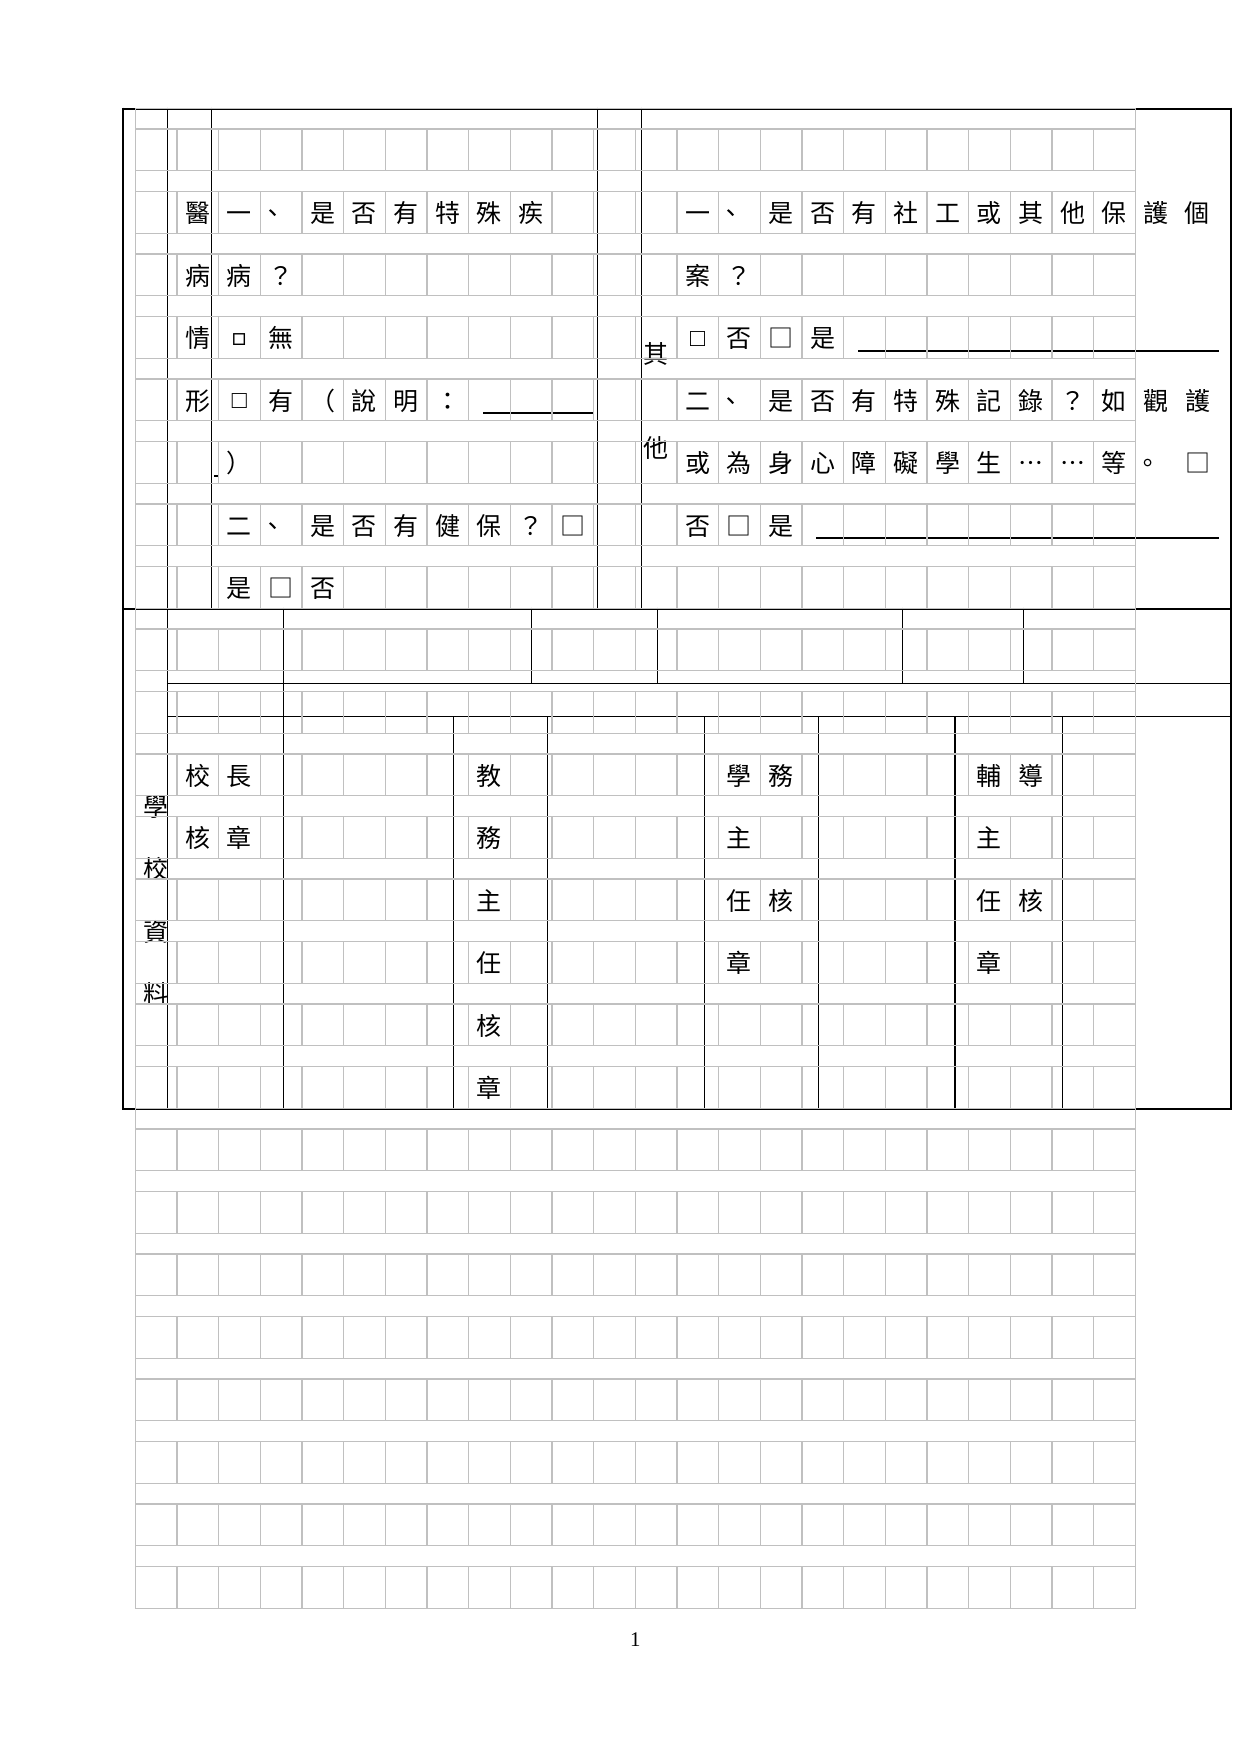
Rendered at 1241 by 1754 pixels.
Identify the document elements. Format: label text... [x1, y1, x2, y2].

table_cell 學校資料 [136, 859, 148, 878]
table_cell [454, 984, 547, 1003]
table_cell [178, 880, 218, 920]
table_cell [803, 755, 818, 795]
table_cell 一、是否有社工或其他保護個案？ □否□是 二、是否有特殊記錄？如觀護或為身心障礙學生……等。□否□是 [886, 505, 926, 537]
table_cell 一、是否有特殊疾病？ □無 □有（說明： ） 二、是否有健保？□是□否 [469, 255, 510, 295]
table_cell [553, 1067, 593, 1108]
table_cell [219, 717, 260, 733]
table_cell 一、是否有社工或其他保護個案？ □否□是 二、是否有特殊記錄？如觀護或為身心障礙學生……等。□否□是 [886, 317, 926, 350]
table_cell 學校電話 分機號碼 [969, 630, 1010, 670]
table_cell [886, 1005, 926, 1045]
table_cell [548, 796, 704, 816]
table_cell 一、是否有社工或其他保護個案？ □否□是 二、是否有特殊記錄？如觀護或為身心障礙學生……等。□否□是 [1094, 567, 1135, 608]
table_cell 其 他 [598, 130, 635, 170]
table_cell 一、是否有特殊疾病？ □無 □有（說明： ） 二、是否有健保？□是□否 [469, 192, 510, 233]
table_cell 一、是否有特殊疾病？ □無 □有（說明： ） 二、是否有健保？□是□否 [553, 380, 593, 412]
table_cell [886, 717, 926, 733]
table_cell 輔導主 任核章 [956, 1005, 968, 1045]
table_cell 輔導主 任核章 [969, 817, 1010, 858]
table_cell [219, 1067, 260, 1108]
table_cell 學校電話 分機號碼 [928, 630, 968, 670]
table_cell 一、是否有特殊疾病？ □無 □有（說明： ） 二、是否有健保？□是□否 [261, 192, 301, 233]
table_cell [219, 1005, 260, 1045]
table_cell 一、是否有社工或其他保護個案？ □否□是 二、是否有特殊記錄？如觀護或為身心障礙學生……等。□否□是 [1094, 192, 1135, 233]
table_cell [705, 1067, 718, 1108]
table_cell [168, 734, 283, 753]
table_cell [168, 796, 283, 816]
table_cell [928, 755, 954, 795]
table_cell 一、是否有特殊疾病？ □無 □有（說明： ） 二、是否有健保？□是□否 [212, 484, 597, 503]
table_cell 其 他 [598, 296, 641, 316]
table_cell 一、是否有特殊疾病？ □無 □有（說明： ） 二、是否有健保？□是□否 [553, 192, 593, 233]
table_cell 一、是否有社工或其他保護個案？ □否□是 二、是否有特殊記錄？如觀護或為身心障礙學生……等。□否□是 [803, 130, 843, 170]
table_cell 一、是否有特殊疾病？ □無 □有（說明： ） 二、是否有健保？□是□否 [553, 505, 593, 545]
table_cell 一、是否有社工或其他保護個案？ □否□是 二、是否有特殊記錄？如觀護或為身心障礙學生……等。□否□是 [1094, 317, 1135, 350]
table_cell 一、是否有社工或其他保護個案？ □否□是 二、是否有特殊記錄？如觀護或為身心障礙學生……等。□否□是 [803, 442, 843, 483]
table_cell [819, 1067, 843, 1108]
table_cell 一、是否有社工或其他保護個案？ □否□是 二、是否有特殊記錄？如觀護或為身心障礙學生……等。□否□是 [803, 380, 843, 420]
table_cell 一、是否有社工或其他保護個案？ □否□是 二、是否有特殊記錄？如觀護或為身心障礙學生……等。□否□是 [803, 255, 843, 295]
table_cell [511, 1067, 547, 1108]
table_cell [819, 859, 954, 878]
table_cell [819, 817, 843, 858]
table_cell [303, 1067, 343, 1108]
table_cell 其 他 [636, 505, 641, 545]
table_cell 學校資料 [136, 671, 167, 691]
table_cell [705, 717, 718, 733]
table_cell [261, 942, 283, 983]
table_cell 一、是否有社工或其他保護個案？ □否□是 二、是否有特殊記錄？如觀護或為身心障礙學生……等。□否□是 [928, 442, 968, 483]
table_cell [705, 796, 818, 816]
table_cell [594, 755, 635, 795]
table_cell [928, 717, 954, 733]
table_cell 一、是否有特殊疾病？ □無 □有（說明： ） 二、是否有健保？□是□否 [303, 317, 343, 358]
table_cell [284, 880, 301, 920]
table_cell [428, 630, 468, 670]
table_cell 一、是否有特殊疾病？ □無 □有（說明： ） 二、是否有健保？□是□否 [219, 442, 260, 483]
table_cell [428, 817, 453, 858]
table_cell 學校資料 [124, 610, 135, 1108]
table_cell 一、是否有社工或其他保護個案？ □否□是 二、是否有特殊記錄？如觀護或為身心障礙學生……等。□否□是 [803, 505, 843, 545]
table_cell 一、是否有社工或其他保護個案？ □否□是 二、是否有特殊記錄？如觀護或為身心障礙學生……等。□否□是 [844, 380, 885, 420]
table_cell 一、是否有社工或其他保護個案？ □否□是 二、是否有特殊記錄？如觀護或為身心障礙學生……等。□否□是 [969, 380, 1010, 420]
table_cell [261, 717, 283, 733]
table_cell [303, 880, 343, 920]
table_cell 輔導主 任核章 [1053, 755, 1062, 795]
table_cell [168, 1046, 283, 1066]
table_cell 一、是否有社工或其他保護個案？ □否□是 二、是否有特殊記錄？如觀護或為身心障礙學生……等。□否□是 [719, 380, 760, 420]
table_cell [168, 171, 211, 191]
table_cell 一、是否有社工或其他保護個案？ □否□是 二、是否有特殊記錄？如觀護或為身心障礙學生……等。□否□是 [1094, 505, 1135, 537]
table_cell [178, 130, 211, 170]
table_cell [719, 630, 760, 670]
table_cell 學校電話 分機號碼 [1011, 630, 1023, 670]
table_cell 其 他 [598, 442, 635, 483]
table_cell 一、是否有特殊疾病？ □無 □有（說明： ） 二、是否有健保？□是□否 [428, 130, 468, 170]
table_cell 一、是否有特殊疾病？ □無 □有（說明： ） 二、是否有健保？□是□否 [303, 255, 343, 295]
table_cell [928, 692, 968, 716]
table_cell [178, 442, 211, 483]
table_cell [1063, 1046, 1135, 1066]
table_cell [1063, 942, 1093, 983]
table_cell 一、是否有特殊疾病？ □無 □有（說明： ） 二、是否有健保？□是□否 [219, 380, 260, 420]
table_cell [553, 1005, 593, 1045]
table_cell [1136, 717, 1230, 1108]
table_cell [454, 942, 468, 983]
table_cell [761, 817, 801, 858]
table_cell [454, 796, 547, 816]
table_cell [1063, 984, 1135, 1003]
table_cell [454, 1005, 468, 1045]
table_cell [178, 505, 211, 545]
table_cell 一、是否有社工或其他保護個案？ □否□是 二、是否有特殊記錄？如觀護或為身心障礙學生……等。□否□是 [642, 234, 1135, 253]
table_cell 一、是否有特殊疾病？ □無 □有（說明： ） 二、是否有健保？□是□否 [344, 567, 385, 608]
table_cell 一、是否有特殊疾病？ □無 □有（說明： ） 二、是否有健保？□是□否 [469, 380, 510, 420]
table_cell [344, 692, 385, 716]
table_cell 一、是否有特殊疾病？ □無 □有（說明： ） 二、是否有健保？□是□否 [428, 380, 468, 420]
table_cell [344, 717, 385, 733]
table_cell [636, 692, 676, 716]
table_cell 其 他 [598, 546, 641, 566]
table_cell [168, 942, 176, 983]
table_cell 其 他 [636, 317, 641, 358]
table_cell [168, 380, 176, 420]
table_cell 一、是否有社工或其他保護個案？ □否□是 二、是否有特殊記錄？如觀護或為身心障礙學生……等。□否□是 [844, 130, 885, 170]
table_cell 一、是否有社工或其他保護個案？ □否□是 二、是否有特殊記錄？如觀護或為身心障礙學生……等。□否□是 [761, 255, 801, 295]
table_cell 其 他 [598, 505, 635, 545]
table_cell 學校資料 [136, 734, 167, 753]
table_cell [511, 817, 547, 858]
table_cell [219, 942, 260, 983]
table_cell [844, 1067, 885, 1108]
table_cell 校 [178, 755, 218, 795]
table_cell 一、是否有社工或其他保護個案？ □否□是 二、是否有特殊記錄？如觀護或為身心障礙學生……等。□否□是 [886, 567, 926, 608]
table_cell 一、是否有特殊疾病？ □無 □有（說明： ） 二、是否有健保？□是□否 [344, 380, 385, 420]
table_cell 核 [469, 1005, 510, 1045]
table_cell [886, 817, 926, 858]
table_cell [386, 630, 426, 670]
table_cell 一、是否有特殊疾病？ □無 □有（說明： ） 二、是否有健保？□是□否 [261, 380, 301, 420]
table_cell 其 他 [636, 567, 641, 608]
table_cell 一、是否有社工或其他保護個案？ □否□是 二、是否有特殊記錄？如觀護或為身心障礙學生……等。□否□是 [928, 505, 968, 537]
table_cell 一、是否有社工或其他保護個案？ □否□是 二、是否有特殊記錄？如觀護或為身心障礙學生……等。□否□是 [1094, 130, 1135, 170]
table_cell 一、是否有社工或其他保護個案？ □否□是 二、是否有特殊記錄？如觀護或為身心障礙學生……等。□否□是 [642, 484, 1135, 503]
table_cell 一、是否有社工或其他保護個案？ □否□是 二、是否有特殊記錄？如觀護或為身心障礙學生……等。□否□是 [1053, 567, 1093, 608]
table_cell 主 [719, 817, 760, 858]
table_cell [658, 671, 902, 683]
table_cell [261, 817, 283, 858]
table_cell [1094, 755, 1135, 795]
table_cell 一、是否有特殊疾病？ □無 □有（說明： ） 二、是否有健保？□是□否 [553, 442, 593, 483]
table_cell 情 [178, 317, 211, 358]
table_cell [511, 880, 547, 920]
table_cell 一、是否有特殊疾病？ □無 □有（說明： ） 二、是否有健保？□是□否 [261, 567, 301, 608]
table_cell 其 他 [598, 380, 635, 420]
table_cell [761, 1005, 801, 1045]
table_cell 輔導主 任核章 [956, 859, 1062, 878]
table_cell 其 他 [598, 255, 635, 295]
table_cell [284, 859, 453, 878]
table_cell [1063, 1005, 1093, 1045]
table_cell [428, 717, 453, 733]
table_cell [284, 630, 301, 670]
table_cell 一、是否有特殊疾病？ □無 □有（說明： ） 二、是否有健保？□是□否 [219, 192, 260, 233]
table_cell 一、是否有特殊疾病？ □無 □有（說明： ） 二、是否有健保？□是□否 [386, 567, 426, 608]
table_cell 章 [219, 817, 260, 858]
table_cell [705, 755, 718, 795]
table_cell [1063, 734, 1135, 753]
table_cell 一、是否有社工或其他保護個案？ □否□是 二、是否有特殊記錄？如觀護或為身心障礙學生……等。□否□是 [1011, 130, 1051, 170]
table_cell [511, 1005, 547, 1045]
table_cell [284, 921, 453, 941]
table_cell 一、是否有社工或其他保護個案？ □否□是 二、是否有特殊記錄？如觀護或為身心障礙學生……等。□否□是 [761, 380, 801, 420]
table_cell 一、是否有社工或其他保護個案？ □否□是 二、是否有特殊記錄？如觀護或為身心障礙學生……等。□否□是 [928, 380, 968, 420]
table_cell [928, 942, 954, 983]
table_cell 輔導主 任核章 [969, 1005, 1010, 1045]
table_cell 一、是否有特殊疾病？ □無 □有（說明： ） 二、是否有健保？□是□否 [553, 317, 593, 358]
table_cell 提出申請 學校校名 [178, 630, 218, 670]
table_cell [454, 717, 468, 733]
table_cell 學校資料 [136, 984, 148, 1003]
table_cell [511, 755, 547, 795]
table_cell [284, 610, 531, 628]
table_cell 教 [469, 755, 510, 795]
table_cell 輔導主 任核章 [1011, 1067, 1051, 1108]
table_cell 學校資料 [136, 1067, 167, 1108]
table_cell [969, 692, 1010, 716]
table_cell 輔導主 任核章 [1011, 817, 1051, 858]
table_cell 一、是否有社工或其他保護個案？ □否□是 二、是否有特殊記錄？如觀護或為身心障礙學生……等。□否□是 [969, 505, 1010, 537]
table_cell 一、是否有社工或其他保護個案？ □否□是 二、是否有特殊記錄？如觀護或為身心障礙學生……等。□否□是 [678, 380, 718, 420]
table_cell [344, 942, 385, 983]
table_cell 輔導主 任核章 [969, 717, 1010, 733]
table_cell [168, 546, 211, 566]
table_cell 核 [761, 880, 801, 920]
table_cell [1063, 1067, 1093, 1108]
table_cell [658, 610, 902, 628]
table_cell [636, 880, 676, 920]
table_cell 輔導主 任核章 [956, 942, 968, 983]
table_cell 一、是否有特殊疾病？ □無 □有（說明： ） 二、是否有健保？□是□否 [553, 130, 593, 170]
table_cell [819, 796, 954, 816]
table_cell 其 他 [636, 255, 641, 295]
table_cell 一、是否有社工或其他保護個案？ □否□是 二、是否有特殊記錄？如觀護或為身心障礙學生……等。□否□是 [719, 317, 760, 358]
table_cell 務 [761, 755, 801, 795]
table_cell 一、是否有特殊疾病？ □無 □有（說明： ） 二、是否有健保？□是□否 [261, 442, 301, 483]
table_cell [705, 817, 718, 858]
table_cell [1024, 610, 1135, 628]
table_cell 其 他 [598, 484, 641, 503]
table_cell [1094, 1005, 1135, 1045]
table_cell [428, 1005, 453, 1045]
table_cell [548, 984, 704, 1003]
table_cell [1094, 817, 1135, 858]
table_cell 一、是否有社工或其他保護個案？ □否□是 二、是否有特殊記錄？如觀護或為身心障礙學生……等。□否□是 [803, 317, 843, 358]
table_cell [1094, 630, 1135, 670]
table_cell [678, 717, 704, 733]
table_cell [1063, 921, 1135, 941]
table_cell [178, 942, 218, 983]
table_cell 一、是否有社工或其他保護個案？ □否□是 二、是否有特殊記錄？如觀護或為身心障礙學生……等。□否□是 [886, 442, 926, 483]
table_cell [803, 942, 818, 983]
table_header [136, 171, 167, 191]
table_cell 其 他 [598, 421, 641, 441]
table_cell 一、是否有社工或其他保護個案？ □否□是 二、是否有特殊記錄？如觀護或為身心障礙學生……等。□否□是 [1011, 192, 1051, 233]
table_cell [1063, 859, 1135, 878]
table_cell 一、是否有社工或其他保護個案？ □否□是 二、是否有特殊記錄？如觀護或為身心障礙學生……等。□否□是 [886, 130, 926, 170]
table_cell [428, 942, 453, 983]
table_cell [819, 921, 954, 941]
table_cell 學校資料 [136, 610, 167, 628]
table_cell [344, 1005, 385, 1045]
table_cell 一、是否有社工或其他保護個案？ □否□是 二、是否有特殊記錄？如觀護或為身心障礙學生……等。□否□是 [642, 130, 676, 170]
table_cell 一、是否有特殊疾病？ □無 □有（說明： ） 二、是否有健保？□是□否 [511, 442, 551, 483]
table_cell [636, 1005, 676, 1045]
table_cell [705, 921, 818, 941]
table_cell [1024, 671, 1135, 683]
table_cell [705, 984, 818, 1003]
table_cell 一、是否有特殊疾病？ □無 □有（說明： ） 二、是否有健保？□是□否 [511, 567, 551, 608]
table_header [136, 359, 167, 378]
table_cell [1053, 630, 1093, 670]
table_cell [168, 234, 211, 253]
table_cell [168, 880, 176, 920]
table_cell 一、是否有特殊疾病？ □無 □有（說明： ） 二、是否有健保？□是□否 [303, 505, 343, 545]
table_cell [284, 942, 301, 983]
table_cell [803, 880, 818, 920]
table_cell [886, 942, 926, 983]
table_cell 提出申請 學校校名 [219, 630, 260, 670]
table_cell 一、是否有特殊疾病？ □無 □有（說明： ） 二、是否有健保？□是□否 [428, 505, 468, 545]
table_cell 輔導主 任核章 [1011, 717, 1051, 733]
table_cell [261, 1005, 283, 1045]
table_cell [819, 942, 843, 983]
table_cell 一、是否有特殊疾病？ □無 □有（說明： ） 二、是否有健保？□是□否 [344, 192, 385, 233]
table_cell 一、是否有社工或其他保護個案？ □否□是 二、是否有特殊記錄？如觀護或為身心障礙學生……等。□否□是 [969, 255, 1010, 295]
table_cell [1053, 692, 1093, 716]
table_cell 所屬縣市 [532, 610, 657, 628]
table_cell [761, 1067, 801, 1108]
table_cell 核 [178, 817, 218, 858]
table_cell 章 [719, 942, 760, 983]
table_cell [678, 692, 718, 716]
table_cell 一、是否有社工或其他保護個案？ □否□是 二、是否有特殊記錄？如觀護或為身心障礙學生……等。□否□是 [844, 505, 885, 537]
table_cell [705, 734, 818, 753]
table_cell 一、是否有社工或其他保護個案？ □否□是 二、是否有特殊記錄？如觀護或為身心障礙學生……等。□否□是 [1011, 567, 1051, 608]
table_cell [303, 942, 343, 983]
table_cell [284, 671, 531, 683]
table_cell [454, 817, 468, 858]
table_cell [303, 817, 343, 858]
table_cell [386, 717, 426, 733]
table_cell 一、是否有社工或其他保護個案？ □否□是 二、是否有特殊記錄？如觀護或為身心障礙學生……等。□否□是 [844, 192, 885, 233]
table_cell 一、是否有特殊疾病？ □無 □有（說明： ） 二、是否有健保？□是□否 [303, 130, 343, 170]
table_cell 一、是否有社工或其他保護個案？ □否□是 二、是否有特殊記錄？如觀護或為身心障礙學生……等。□否□是 [761, 567, 801, 608]
table_cell 一、是否有特殊疾病？ □無 □有（說明： ） 二、是否有健保？□是□否 [261, 130, 301, 170]
table_cell 病 [178, 255, 211, 295]
table_cell [168, 317, 176, 358]
table_cell [386, 880, 426, 920]
table_cell 輔導主 任核章 [969, 942, 1010, 983]
table_cell [284, 684, 1135, 691]
table_cell [1094, 1067, 1135, 1108]
table_cell [819, 1005, 843, 1045]
table_cell 學校資料 [136, 1005, 167, 1045]
table_cell [761, 630, 801, 670]
table_cell 一、是否有社工或其他保護個案？ □否□是 二、是否有特殊記錄？如觀護或為身心障礙學生……等。□否□是 [1011, 317, 1051, 350]
table_cell [168, 442, 176, 483]
table_cell 一、是否有社工或其他保護個案？ □否□是 二、是否有特殊記錄？如觀護或為身心障礙學生……等。□否□是 [761, 192, 801, 233]
table_cell [168, 130, 176, 170]
table_cell [428, 880, 453, 920]
table_cell [284, 692, 301, 716]
table_cell 一、是否有特殊疾病？ □無 □有（說明： ） 二、是否有健保？□是□否 [303, 192, 343, 233]
table_cell 一、是否有社工或其他保護個案？ □否□是 二、是否有特殊記錄？如觀護或為身心障礙學生……等。□否□是 [642, 380, 676, 420]
table_cell 一、是否有特殊疾病？ □無 □有（說明： ） 二、是否有健保？□是□否 [386, 442, 426, 483]
table_cell 提出申請 學校校名 [168, 610, 283, 628]
table_cell [469, 717, 510, 733]
table_cell [548, 734, 704, 753]
table_cell 一、是否有特殊疾病？ □無 □有（說明： ） 二、是否有健保？□是□否 [261, 317, 301, 358]
table_cell 其 他 [598, 359, 641, 378]
table_cell [261, 1067, 283, 1108]
table_cell [553, 717, 593, 733]
table_cell [803, 1005, 818, 1045]
table_cell [594, 717, 635, 733]
table_cell 學校資料 [136, 796, 167, 816]
table_cell [844, 942, 885, 983]
table_cell 一、是否有特殊疾病？ □無 □有（說明： ） 二、是否有健保？□是□否 [344, 130, 385, 170]
table_cell 一、是否有特殊疾病？ □無 □有（說明： ） 二、是否有健保？□是□否 [553, 567, 593, 608]
table_cell [636, 1067, 676, 1108]
table_cell 一、是否有特殊疾病？ □無 □有（說明： ） 二、是否有健保？□是□否 [428, 255, 468, 295]
table_cell [928, 817, 954, 858]
table_cell 一、是否有社工或其他保護個案？ □否□是 二、是否有特殊記錄？如觀護或為身心障礙學生……等。□否□是 [761, 130, 801, 170]
table_cell 一、是否有社工或其他保護個案？ □否□是 二、是否有特殊記錄？如觀護或為身心障礙學生……等。□否□是 [886, 380, 926, 420]
table_cell [344, 817, 385, 858]
table_header [136, 421, 167, 441]
table_cell [178, 717, 218, 733]
table_cell [344, 630, 385, 670]
table_cell [168, 484, 211, 503]
table_cell 一、是否有社工或其他保護個案？ □否□是 二、是否有特殊記錄？如觀護或為身心障礙學生……等。□否□是 [969, 567, 1010, 608]
table_cell 一、是否有社工或其他保護個案？ □否□是 二、是否有特殊記錄？如觀護或為身心障礙學生……等。□否□是 [969, 442, 1010, 483]
table_cell 一、是否有社工或其他保護個案？ □否□是 二、是否有特殊記錄？如觀護或為身心障礙學生……等。□否□是 [678, 317, 718, 358]
table_cell 一、是否有社工或其他保護個案？ □否□是 二、是否有特殊記錄？如觀護或為身心障礙學生……等。□否□是 [642, 546, 1135, 566]
table_cell [1094, 942, 1135, 983]
table_cell [168, 359, 211, 378]
table_cell [454, 755, 468, 795]
table_cell 一、是否有社工或其他保護個案？ □否□是 二、是否有特殊記錄？如觀護或為身心障礙學生……等。□否□是 [761, 442, 801, 483]
table_cell [428, 692, 468, 716]
table_cell 其 他 [636, 380, 641, 420]
table_cell [886, 755, 926, 795]
table_cell [705, 859, 818, 878]
table_cell 一、是否有社工或其他保護個案？ □否□是 二、是否有特殊記錄？如觀護或為身心障礙學生……等。□否□是 [969, 192, 1010, 233]
table_cell [553, 880, 593, 920]
table_cell [1094, 880, 1135, 920]
table_header [136, 380, 167, 420]
table_cell [303, 717, 343, 733]
table_cell 一、是否有社工或其他保護個案？ □否□是 二、是否有特殊記錄？如觀護或為身心障礙學生……等。□否□是 [642, 296, 1135, 316]
table_cell 其 他 [636, 130, 641, 170]
table_header [136, 234, 167, 253]
table_cell [719, 1067, 760, 1108]
table_cell 一、是否有特殊疾病？ □無 □有（說明： ） 二、是否有健保？□是□否 [428, 567, 468, 608]
table_cell [678, 880, 704, 920]
table_cell [719, 1005, 760, 1045]
table_cell [303, 1005, 343, 1045]
table_cell 輔導主 任核章 [969, 1067, 1010, 1108]
table_cell [386, 692, 426, 716]
table_cell 一、是否有社工或其他保護個案？ □否□是 二、是否有特殊記錄？如觀護或為身心障礙學生……等。□否□是 [928, 317, 968, 350]
table_cell 一、是否有社工或其他保護個案？ □否□是 二、是否有特殊記錄？如觀護或為身心障礙學生……等。□否□是 [928, 255, 968, 295]
table_cell [261, 755, 283, 795]
table_cell 一、是否有特殊疾病？ □無 □有（說明： ） 二、是否有健保？□是□否 [511, 130, 551, 170]
table_cell 輔導主 任核章 [1011, 880, 1051, 920]
table_cell 一、是否有社工或其他保護個案？ □否□是 二、是否有特殊記錄？如觀護或為身心障礙學生……等。□否□是 [969, 130, 1010, 170]
table_cell 一、是否有社工或其他保護個案？ □否□是 二、是否有特殊記錄？如觀護或為身心障礙學生……等。□否□是 [803, 192, 843, 233]
table_cell 一、是否有社工或其他保護個案？ □否□是 二、是否有特殊記錄？如觀護或為身心障礙學生……等。□否□是 [928, 567, 968, 608]
table_cell [594, 880, 635, 920]
table_cell [594, 692, 635, 716]
table_cell [594, 1067, 635, 1108]
table_cell 輔導主 任核章 [956, 817, 968, 858]
table_cell 學校地址 [168, 692, 176, 716]
table_cell [454, 921, 547, 941]
table_cell [886, 692, 926, 716]
table_cell [284, 1067, 301, 1108]
table_cell 一、是否有特殊疾病？ □無 □有（說明： ） 二、是否有健保？□是□否 [511, 192, 551, 233]
table_cell [819, 717, 843, 733]
table_cell [705, 1046, 818, 1066]
table_cell 一、是否有特殊疾病？ □無 □有（說明： ） 二、是否有健保？□是□否 [212, 171, 597, 191]
table_cell 一、是否有特殊疾病？ □無 □有（說明： ） 二、是否有健保？□是□否 [219, 317, 260, 358]
table_cell [168, 1067, 176, 1108]
table_cell [261, 880, 283, 920]
table_cell [469, 630, 510, 670]
table_cell [719, 692, 760, 716]
table_cell 一、是否有社工或其他保護個案？ □否□是 二、是否有特殊記錄？如觀護或為身心障礙學生……等。□否□是 [1011, 380, 1051, 420]
table_cell 一、是否有社工或其他保護個案？ □否□是 二、是否有特殊記錄？如觀護或為身心障礙學生……等。□否□是 [761, 317, 801, 358]
table_cell [168, 755, 176, 795]
table_cell [1063, 796, 1135, 816]
table_cell 一、是否有特殊疾病？ □無 □有（說明： ） 二、是否有健保？□是□否 [553, 255, 593, 295]
table_header [124, 110, 135, 608]
table_cell 一、是否有社工或其他保護個案？ □否□是 二、是否有特殊記錄？如觀護或為身心障礙學生……等。□否□是 [719, 255, 760, 295]
table_cell [844, 717, 885, 733]
table_header [136, 567, 167, 608]
table_cell [844, 755, 885, 795]
table_cell [819, 1046, 954, 1066]
table_cell [454, 859, 547, 878]
table_cell 醫 [178, 192, 211, 233]
table_cell 一、是否有特殊疾病？ □無 □有（說明： ） 二、是否有健保？□是□否 [469, 505, 510, 545]
table_cell 一、是否有特殊疾病？ □無 □有（說明： ） 二、是否有健保？□是□否 [219, 255, 260, 295]
table_cell 所屬縣市 [532, 671, 657, 683]
table_cell [678, 630, 718, 670]
table_cell [1063, 817, 1093, 858]
table_cell [658, 630, 676, 670]
table_cell 一、是否有特殊疾病？ □無 □有（說明： ） 二、是否有健保？□是□否 [212, 359, 597, 378]
table_cell 輔導主 任核章 [956, 880, 968, 920]
table_cell [678, 1005, 704, 1045]
table_cell 一、是否有社工或其他保護個案？ □否□是 二、是否有特殊記錄？如觀護或為身心障礙學生……等。□否□是 [642, 192, 676, 233]
table_cell [344, 880, 385, 920]
table_cell [844, 630, 885, 670]
table_cell [168, 984, 283, 1003]
table_cell 學 [719, 755, 760, 795]
table_cell 一、是否有社工或其他保護個案？ □否□是 二、是否有特殊記錄？如觀護或為身心障礙學生……等。□否□是 [928, 130, 968, 170]
table_header [136, 296, 167, 316]
table_cell [284, 1046, 453, 1066]
table_cell 一、是否有特殊疾病？ □無 □有（說明： ） 二、是否有健保？□是□否 [212, 110, 597, 128]
table_cell 一、是否有社工或其他保護個案？ □否□是 二、是否有特殊記錄？如觀護或為身心障礙學生……等。□否□是 [1053, 192, 1093, 233]
table_cell [928, 1067, 954, 1108]
table_cell [1024, 630, 1051, 670]
table_cell 一、是否有社工或其他保護個案？ □否□是 二、是否有特殊記錄？如觀護或為身心障礙學生……等。□否□是 [1094, 255, 1135, 295]
table_cell 一、是否有社工或其他保護個案？ □否□是 二、是否有特殊記錄？如觀護或為身心障礙學生……等。□否□是 [642, 359, 1135, 378]
table_cell [803, 717, 818, 733]
table_cell 輔導主 任核章 [956, 796, 1062, 816]
table_cell 一、是否有特殊疾病？ □無 □有（說明： ） 二、是否有健保？□是□否 [212, 421, 597, 441]
table_cell 學校資料 [136, 630, 167, 670]
table_cell 一、是否有社工或其他保護個案？ □否□是 二、是否有特殊記錄？如觀護或為身心障礙學生……等。□否□是 [886, 192, 926, 233]
table_cell 一、是否有特殊疾病？ □無 □有（說明： ） 二、是否有健保？□是□否 [386, 505, 426, 545]
table_cell [886, 880, 926, 920]
table_cell 輔導主 任核章 [1053, 817, 1062, 858]
table_cell [386, 942, 426, 983]
table_cell [594, 817, 635, 858]
table_cell 學校資料 [153, 926, 167, 941]
table_cell 一、是否有社工或其他保護個案？ □否□是 二、是否有特殊記錄？如觀護或為身心障礙學生……等。□否□是 [1011, 505, 1051, 537]
table_cell 一、是否有社工或其他保護個案？ □否□是 二、是否有特殊記錄？如觀護或為身心障礙學生……等。□否□是 [1053, 505, 1093, 537]
table_cell [928, 1005, 954, 1045]
table_cell 一、是否有特殊疾病？ □無 □有（說明： ） 二、是否有健保？□是□否 [511, 505, 551, 545]
table_cell 提出申請 學校校名 [168, 630, 176, 670]
table_cell [803, 817, 818, 858]
table_header [136, 484, 167, 503]
table_header [136, 505, 167, 545]
table_cell 一、是否有社工或其他保護個案？ □否□是 二、是否有特殊記錄？如觀護或為身心障礙學生……等。□否□是 [678, 505, 718, 545]
table_cell 一、是否有特殊疾病？ □無 □有（說明： ） 二、是否有健保？□是□否 [261, 255, 301, 295]
table_cell [168, 505, 176, 545]
table_cell [1063, 755, 1093, 795]
table_cell 所屬縣市 [532, 630, 551, 670]
table_cell 提出申請 學校校名 [261, 630, 283, 670]
table_cell 一、是否有社工或其他保護個案？ □否□是 二、是否有特殊記錄？如觀護或為身心障礙學生……等。□否□是 [719, 505, 760, 545]
table_cell [284, 817, 301, 858]
table_cell 一、是否有特殊疾病？ □無 □有（說明： ） 二、是否有健保？□是□否 [212, 296, 597, 316]
table_cell [819, 734, 954, 753]
table_cell 輔導主 任核章 [956, 1046, 1062, 1066]
table_cell [168, 421, 211, 441]
table_cell 其 他 [598, 192, 635, 233]
table_cell 一、是否有社工或其他保護個案？ □否□是 二、是否有特殊記錄？如觀護或為身心障礙學生……等。□否□是 [642, 567, 676, 608]
table_cell [386, 1005, 426, 1045]
table_cell 一、是否有社工或其他保護個案？ □否□是 二、是否有特殊記錄？如觀護或為身心障礙學生……等。□否□是 [1053, 317, 1093, 350]
table_cell 學校資料 [136, 817, 167, 858]
table_cell [705, 1005, 718, 1045]
table_cell 一、是否有特殊疾病？ □無 □有（說明： ） 二、是否有健保？□是□否 [212, 234, 597, 253]
table_cell 輔導主 任核章 [956, 921, 1062, 941]
table_cell [469, 692, 510, 716]
table_cell [168, 921, 283, 941]
table_cell [594, 942, 635, 983]
table_header [136, 546, 167, 566]
table_cell 一、是否有社工或其他保護個案？ □否□是 二、是否有特殊記錄？如觀護或為身心障礙學生……等。□否□是 [1094, 380, 1135, 420]
table_cell 一、是否有社工或其他保護個案？ □否□是 二、是否有特殊記錄？如觀護或為身心障礙學生……等。□否□是 [1011, 255, 1051, 295]
table_cell 學校電話 分機號碼 [903, 671, 1023, 683]
table_cell 一、是否有特殊疾病？ □無 □有（說明： ） 二、是否有健保？□是□否 [386, 130, 426, 170]
table_cell 一、是否有特殊疾病？ □無 □有（說明： ） 二、是否有健保？□是□否 [303, 442, 343, 483]
table_cell [284, 717, 301, 733]
table_cell 一、是否有特殊疾病？ □無 □有（說明： ） 二、是否有健保？□是□否 [219, 567, 260, 608]
table_cell 一、是否有社工或其他保護個案？ □否□是 二、是否有特殊記錄？如觀護或為身心障礙學生……等。□否□是 [844, 255, 885, 295]
table_cell 輔導主 任核章 [956, 734, 1062, 753]
table_cell 一、是否有特殊疾病？ □無 □有（說明： ） 二、是否有健保？□是□否 [386, 317, 426, 358]
table_cell 一、是否有特殊疾病？ □無 □有（說明： ） 二、是否有健保？□是□否 [344, 317, 385, 358]
table_cell 一、是否有社工或其他保護個案？ □否□是 二、是否有特殊記錄？如觀護或為身心障礙學生……等。□否□是 [642, 317, 676, 358]
table_header [136, 192, 167, 233]
table_cell 一、是否有特殊疾病？ □無 □有（說明： ） 二、是否有健保？□是□否 [261, 505, 301, 545]
table_cell 一、是否有社工或其他保護個案？ □否□是 二、是否有特殊記錄？如觀護或為身心障礙學生……等。□否□是 [642, 255, 676, 295]
table_cell 學校地址 [219, 692, 260, 716]
table_cell 一、是否有社工或其他保護個案？ □否□是 二、是否有特殊記錄？如觀護或為身心障礙學生……等。□否□是 [969, 317, 1010, 350]
table_cell 一、是否有特殊疾病？ □無 □有（說明： ） 二、是否有健保？□是□否 [469, 317, 510, 358]
table_cell 主 [469, 880, 510, 920]
table_cell [168, 717, 176, 733]
table_cell 章 [469, 1067, 510, 1108]
table_cell 一、是否有特殊疾病？ □無 □有（說明： ） 二、是否有健保？□是□否 [386, 192, 426, 233]
table_cell 學校電話 分機號碼 [903, 630, 926, 670]
table_cell 一、是否有社工或其他保護個案？ □否□是 二、是否有特殊記錄？如觀護或為身心障礙學生……等。□否□是 [1136, 110, 1230, 608]
table_cell 一、是否有特殊疾病？ □無 □有（說明： ） 二、是否有健保？□是□否 [511, 255, 551, 295]
table_cell 一、是否有特殊疾病？ □無 □有（說明： ） 二、是否有健保？□是□否 [344, 505, 385, 545]
table_cell 學校資料 [150, 984, 162, 998]
table_cell 提出申請 學校校名 [168, 671, 283, 683]
table_header [136, 317, 167, 358]
table_cell 學校電話 分機號碼 [903, 610, 1023, 628]
table_cell [303, 755, 343, 795]
table_cell 學校地址 [261, 692, 283, 716]
table_header [136, 130, 167, 170]
table_cell [303, 630, 343, 670]
table_cell 一、是否有社工或其他保護個案？ □否□是 二、是否有特殊記錄？如觀護或為身心障礙學生……等。□否□是 [1094, 442, 1135, 483]
table_cell [1094, 717, 1135, 733]
table_header [136, 110, 167, 128]
table_cell [1094, 692, 1135, 716]
table_cell [636, 717, 676, 733]
table_cell [284, 734, 453, 753]
table_cell [284, 755, 301, 795]
table_cell [386, 817, 426, 858]
table_cell 其 他 [636, 442, 641, 483]
table_cell 學校資料 [136, 942, 167, 983]
table_cell 其 他 [598, 171, 641, 191]
table_header [136, 442, 167, 483]
table_cell [761, 692, 801, 716]
table_cell 長 [219, 755, 260, 795]
table_cell [1063, 880, 1093, 920]
table_cell [678, 1067, 704, 1108]
table_cell 輔導主 任核章 [1053, 717, 1062, 733]
table_cell 形 [178, 380, 211, 420]
table_cell [548, 921, 704, 941]
table_cell 學校資料 [136, 921, 158, 941]
table_cell [168, 817, 176, 858]
table_cell 一、是否有社工或其他保護個案？ □否□是 二、是否有特殊記錄？如觀護或為身心障礙學生……等。□否□是 [803, 567, 843, 608]
table_cell [761, 717, 801, 733]
table_cell [168, 1005, 176, 1045]
table_cell 一、是否有特殊疾病？ □無 □有（說明： ） 二、是否有健保？□是□否 [469, 130, 510, 170]
table_cell [678, 755, 704, 795]
table_cell 一、是否有社工或其他保護個案？ □否□是 二、是否有特殊記錄？如觀護或為身心障礙學生……等。□否□是 [1011, 442, 1051, 483]
table_cell 一、是否有特殊疾病？ □無 □有（說明： ） 二、是否有健保？□是□否 [344, 442, 385, 483]
table_cell 任 [469, 942, 510, 983]
table_cell 一、是否有社工或其他保護個案？ □否□是 二、是否有特殊記錄？如觀護或為身心障礙學生……等。□否□是 [844, 442, 885, 483]
table_cell [678, 817, 704, 858]
table_cell 學校地址 [178, 692, 218, 716]
table_cell [344, 755, 385, 795]
table_cell 輔導主 任核章 [969, 755, 1010, 795]
table_cell 所屬縣市 [553, 630, 593, 670]
table_cell [1063, 717, 1093, 733]
table_cell [844, 1005, 885, 1045]
table_cell [219, 880, 260, 920]
table_cell [168, 296, 211, 316]
table_cell [705, 942, 718, 983]
table_cell [819, 755, 843, 795]
table_cell [553, 942, 593, 983]
table_cell 其 他 [636, 192, 641, 233]
table_cell [284, 984, 453, 1003]
table_cell [819, 880, 843, 920]
table_cell 一、是否有社工或其他保護個案？ □否□是 二、是否有特殊記錄？如觀護或為身心障礙學生……等。□否□是 [719, 130, 760, 170]
table_cell 輔導主 任核章 [956, 1067, 968, 1108]
table_cell [636, 942, 676, 983]
table_cell 輔導主 任核章 [1053, 942, 1062, 983]
table_cell 其 他 [598, 110, 641, 128]
table_cell [178, 1005, 218, 1045]
table_cell 輔導主 任核章 [956, 984, 1062, 1003]
table_cell [636, 755, 676, 795]
table_cell 輔導主 任核章 [1053, 1067, 1062, 1108]
table_cell [928, 880, 954, 920]
table_cell [454, 1067, 468, 1108]
table_cell [1136, 684, 1230, 716]
table_cell 一、是否有社工或其他保護個案？ □否□是 二、是否有特殊記錄？如觀護或為身心障礙學生……等。□否□是 [678, 130, 718, 170]
table_cell 一、是否有社工或其他保護個案？ □否□是 二、是否有特殊記錄？如觀護或為身心障礙學生……等。□否□是 [761, 505, 801, 545]
table_cell 任 [719, 880, 760, 920]
table_cell [168, 255, 176, 295]
table_cell 一、是否有社工或其他保護個案？ □否□是 二、是否有特殊記錄？如觀護或為身心障礙學生……等。□否□是 [719, 442, 760, 483]
table_cell 一、是否有特殊疾病？ □無 □有（說明： ） 二、是否有健保？□是□否 [469, 567, 510, 608]
table_header [136, 255, 167, 295]
table_cell 輔導主 任核章 [1053, 1005, 1062, 1045]
table_cell [886, 630, 902, 670]
table_cell [803, 630, 843, 670]
table_cell [454, 880, 468, 920]
table_cell [819, 984, 954, 1003]
table_cell 一、是否有特殊疾病？ □無 □有（說明： ） 二、是否有健保？□是□否 [386, 380, 426, 420]
table_cell 一、是否有社工或其他保護個案？ □否□是 二、是否有特殊記錄？如觀護或為身心障礙學生……等。□否□是 [1053, 130, 1093, 170]
table_cell 一、是否有社工或其他保護個案？ □否□是 二、是否有特殊記錄？如觀護或為身心障礙學生……等。□否□是 [642, 171, 1135, 191]
table_cell [886, 1067, 926, 1108]
table_cell [511, 942, 547, 983]
table_cell 一、是否有特殊疾病？ □無 □有（說明： ） 二、是否有健保？□是□否 [511, 317, 551, 358]
table_cell 一、是否有特殊疾病？ □無 □有（說明： ） 二、是否有健保？□是□否 [511, 380, 551, 412]
table_cell [511, 717, 547, 733]
table_cell 輔導主 任核章 [1011, 1005, 1051, 1045]
table_cell 學校資料 [136, 755, 167, 795]
table_cell 學校地址 [168, 684, 283, 691]
table_cell 所屬縣市 [594, 630, 635, 670]
table_cell [553, 755, 593, 795]
table_cell 一、是否有社工或其他保護個案？ □否□是 二、是否有特殊記錄？如觀護或為身心障礙學生……等。□否□是 [928, 192, 968, 233]
table_cell [548, 859, 704, 878]
table_cell [178, 1067, 218, 1108]
table_cell [168, 192, 176, 233]
table_cell 一、是否有社工或其他保護個案？ □否□是 二、是否有特殊記錄？如觀護或為身心障礙學生……等。□否□是 [1053, 442, 1093, 483]
table_cell 一、是否有特殊疾病？ □無 □有（說明： ） 二、是否有健保？□是□否 [344, 255, 385, 295]
table_cell 輔導主 任核章 [1011, 755, 1051, 795]
table_cell [844, 817, 885, 858]
table_cell 學校資料 [136, 880, 167, 920]
table_cell 一、是否有特殊疾病？ □無 □有（說明： ） 二、是否有健保？□是□否 [386, 255, 426, 295]
table_cell 學校資料 [136, 692, 167, 733]
table_cell 一、是否有社工或其他保護個案？ □否□是 二、是否有特殊記錄？如觀護或為身心障礙學生……等。□否□是 [642, 110, 1135, 128]
table_cell 一、是否有特殊疾病？ □無 □有（說明： ） 二、是否有健保？□是□否 [469, 442, 510, 483]
table_cell 輔導主 任核章 [969, 880, 1010, 920]
table_cell [303, 692, 343, 716]
table_cell 輔導主 任核章 [1011, 942, 1051, 983]
table_cell [168, 859, 283, 878]
table_cell 一、是否有社工或其他保護個案？ □否□是 二、是否有特殊記錄？如觀護或為身心障礙學生……等。□否□是 [886, 255, 926, 295]
table_cell [454, 734, 547, 753]
table_cell 一、是否有社工或其他保護個案？ □否□是 二、是否有特殊記錄？如觀護或為身心障礙學生……等。□否□是 [642, 421, 1135, 441]
table_cell [428, 1067, 453, 1108]
table_cell 一、是否有社工或其他保護個案？ □否□是 二、是否有特殊記錄？如觀護或為身心障礙學生……等。□否□是 [844, 567, 885, 608]
table_cell [511, 692, 551, 716]
table_cell [719, 717, 760, 733]
table_cell 學校資料 [150, 859, 167, 878]
table_cell [678, 942, 704, 983]
table_cell [803, 692, 843, 716]
table_cell [511, 630, 531, 670]
table_cell 一、是否有社工或其他保護個案？ □否□是 二、是否有特殊記錄？如觀護或為身心障礙學生……等。□否□是 [678, 192, 718, 233]
table_cell 一、是否有社工或其他保護個案？ □否□是 二、是否有特殊記錄？如觀護或為身心障礙學生……等。□否□是 [1053, 255, 1093, 295]
table_cell 一、是否有社工或其他保護個案？ □否□是 二、是否有特殊記錄？如觀護或為身心障礙學生……等。□否□是 [678, 255, 718, 295]
table_cell [386, 755, 426, 795]
table_cell 一、是否有特殊疾病？ □無 □有（說明： ） 二、是否有健保？□是□否 [428, 317, 468, 358]
table_cell [1011, 692, 1051, 716]
table_cell [344, 1067, 385, 1108]
table_cell [178, 567, 211, 608]
table_cell 一、是否有特殊疾病？ □無 □有（說明： ） 二、是否有健保？□是□否 [428, 192, 468, 233]
table_cell 一、是否有社工或其他保護個案？ □否□是 二、是否有特殊記錄？如觀護或為身心障礙學生……等。□否□是 [1053, 380, 1093, 420]
table_cell [636, 817, 676, 858]
table_cell [548, 1046, 704, 1066]
table_cell [454, 1046, 547, 1066]
table_cell 學校資料 [150, 995, 162, 1003]
table_cell 一、是否有社工或其他保護個案？ □否□是 二、是否有特殊記錄？如觀護或為身心障礙學生……等。□否□是 [844, 317, 885, 358]
table_cell 一、是否有特殊疾病？ □無 □有（說明： ） 二、是否有健保？□是□否 [428, 442, 468, 483]
table_cell 輔導主 任核章 [956, 755, 968, 795]
table_cell [1136, 610, 1230, 683]
table_cell 一、是否有社工或其他保護個案？ □否□是 二、是否有特殊記錄？如觀護或為身心障礙學生……等。□否□是 [678, 567, 718, 608]
table_cell 其 他 [598, 234, 641, 253]
table_cell 所屬縣市 [636, 630, 657, 670]
table_cell 一、是否有特殊疾病？ □無 □有（說明： ） 二、是否有健保？□是□否 [219, 130, 260, 170]
table_cell [386, 1067, 426, 1108]
table_cell 輔導主 任核章 [956, 717, 968, 733]
table_cell [761, 942, 801, 983]
table_cell [553, 692, 593, 716]
table_cell 一、是否有社工或其他保護個案？ □否□是 二、是否有特殊記錄？如觀護或為身心障礙學生……等。□否□是 [719, 192, 760, 233]
table_cell [284, 1005, 301, 1045]
table_cell 務 [469, 817, 510, 858]
table_cell 一、是否有特殊疾病？ □無 □有（說明： ） 二、是否有健保？□是□否 [212, 546, 597, 566]
table_cell [284, 796, 453, 816]
table_cell [428, 755, 453, 795]
table_cell [594, 1005, 635, 1045]
table_cell [844, 880, 885, 920]
table_cell 一、是否有社工或其他保護個案？ □否□是 二、是否有特殊記錄？如觀護或為身心障礙學生……等。□否□是 [678, 442, 718, 483]
table_cell 一、是否有特殊疾病？ □無 □有（說明： ） 二、是否有健保？□是□否 [219, 505, 260, 545]
table_cell 學校資料 [136, 1046, 167, 1066]
table_cell 一、是否有特殊疾病？ □無 □有（說明： ） 二、是否有健保？□是□否 [303, 380, 343, 420]
table_cell [553, 817, 593, 858]
table_cell [168, 567, 176, 608]
table_cell [705, 880, 718, 920]
table_cell [803, 1067, 818, 1108]
table_cell 一、是否有社工或其他保護個案？ □否□是 二、是否有特殊記錄？如觀護或為身心障礙學生……等。□否□是 [642, 442, 676, 483]
table_cell [168, 110, 211, 128]
table_cell 其 他 [598, 567, 635, 608]
table_cell 一、是否有社工或其他保護個案？ □否□是 二、是否有特殊記錄？如觀護或為身心障礙學生……等。□否□是 [719, 567, 760, 608]
table_cell [844, 692, 885, 716]
table_cell 其 他 [598, 317, 635, 358]
table_cell 一、是否有特殊疾病？ □無 □有（說明： ） 二、是否有健保？□是□否 [303, 567, 343, 608]
table_cell 一、是否有社工或其他保護個案？ □否□是 二、是否有特殊記錄？如觀護或為身心障礙學生……等。□否□是 [642, 505, 676, 545]
table_cell 輔導主 任核章 [1053, 880, 1062, 920]
